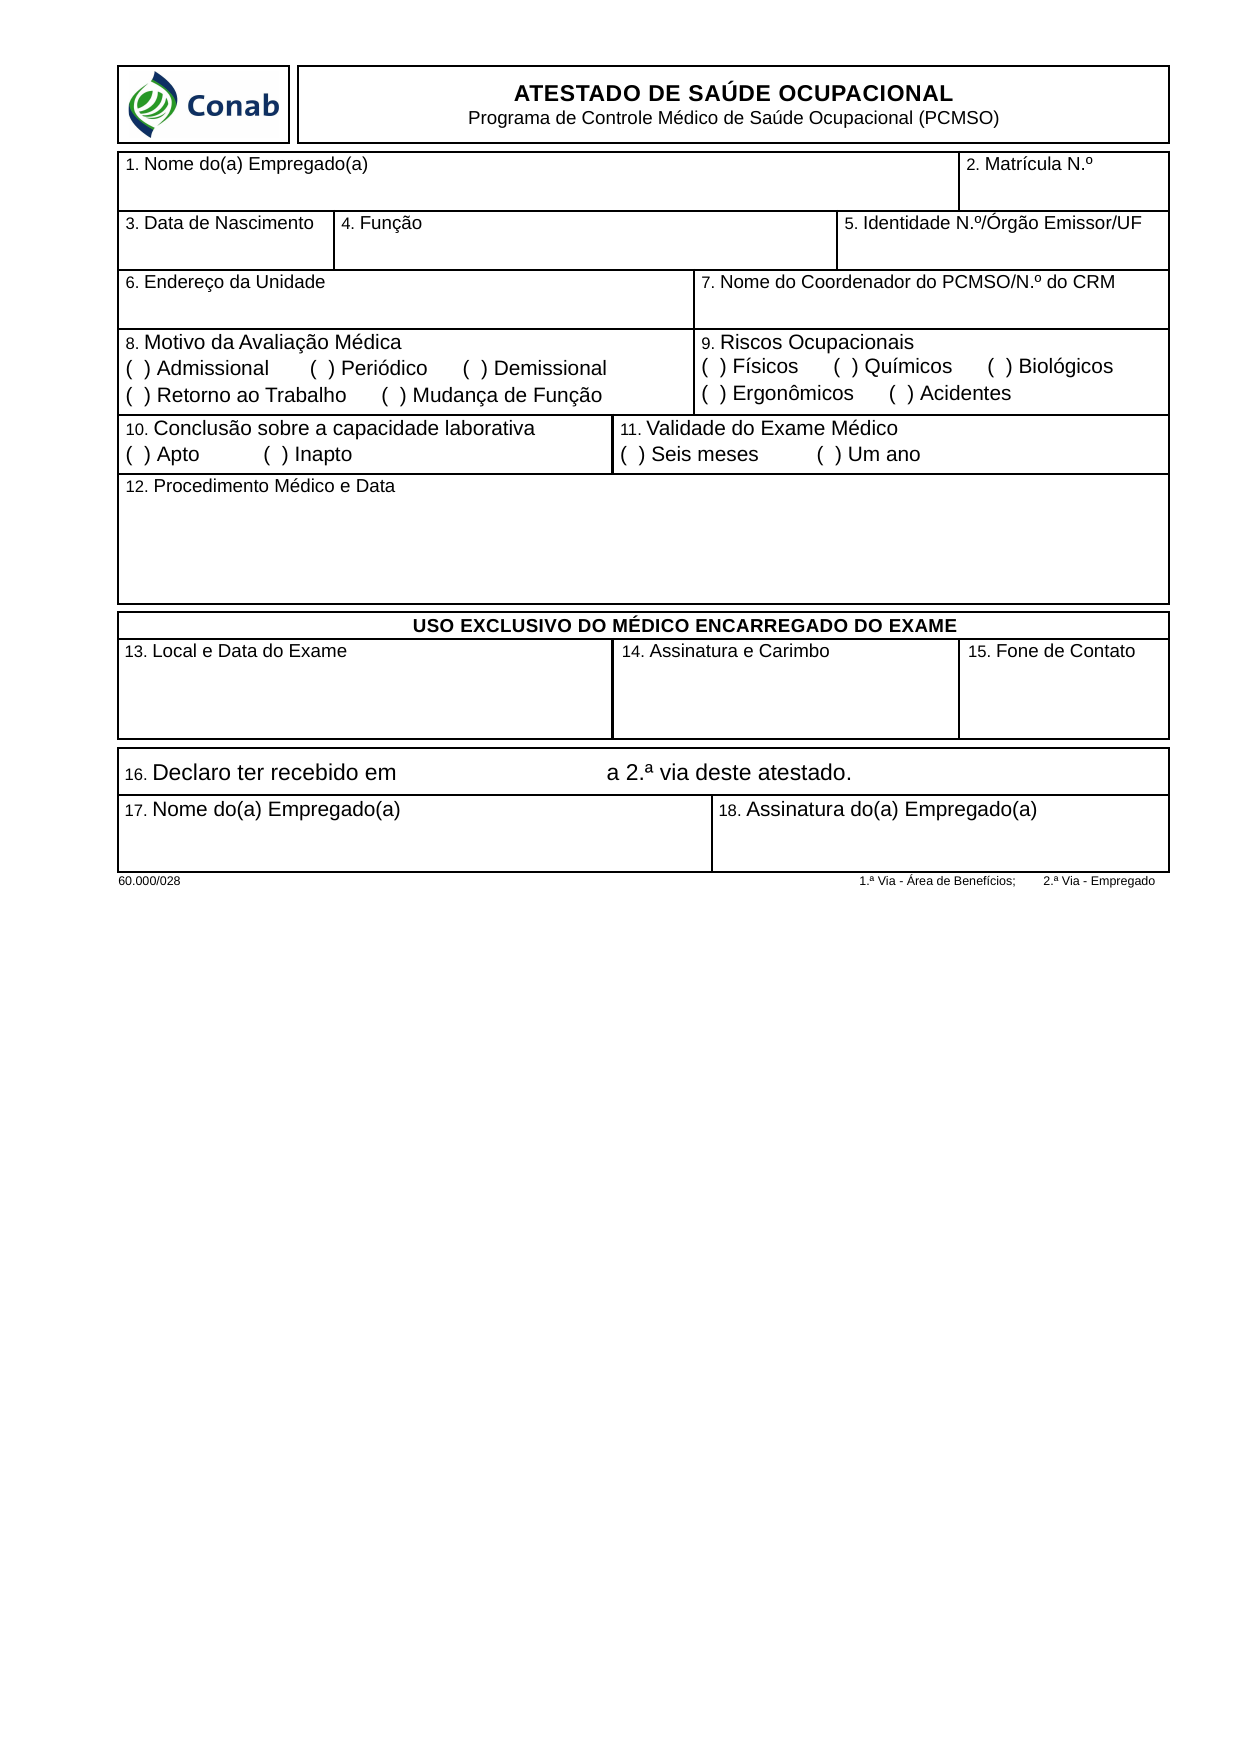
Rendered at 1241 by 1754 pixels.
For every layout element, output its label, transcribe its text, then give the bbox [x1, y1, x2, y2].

picture [128, 71, 279, 138]
table_cell 2. Matrícula N.º [960, 153, 1168, 210]
table_cell [118, 142, 1169, 151]
table_cell 10. Conclusão sobre a capacidade laborativa ( ) Apto ( ) Inapto [119, 416, 611, 472]
table_cell [118, 605, 1169, 611]
table_cell 11. Validade do Exame Médico ( ) Seis meses ( ) Um ano [614, 416, 1168, 472]
table_header [119, 67, 288, 142]
table_cell 14. Assinatura e Carimbo [614, 640, 958, 738]
table_cell [118, 740, 1169, 747]
table_cell 13. Local e Data do Exame [119, 640, 611, 738]
table_cell 8. Motivo da Avaliação Médica ( ) Admissional ( ) Periódico ( ) Demissional ( ) Retorno ao Trabalho ( ) Mudança de Função [119, 330, 693, 413]
table_cell 16. Declaro ter recebido em a 2.ª via deste atestado. [119, 749, 1168, 794]
table_header ATESTADO DE SAÚDE OCUPACIONAL Programa de Controle Médico de Saúde Ocupacional (PCMSO) [299, 67, 1168, 142]
table_cell 4. Função [335, 212, 836, 269]
table_cell 7. Nome do Coordenador do PCMSO/N.º do CRM [695, 271, 1168, 328]
table_cell 6. Endereço da Unidade [119, 271, 693, 328]
table_cell 3. Data de Nascimento [119, 212, 333, 269]
table_header [290, 65, 297, 142]
table_cell 1. Nome do(a) Empregado(a) [119, 153, 958, 210]
table_cell 18. Assinatura do(a) Empregado(a) [713, 796, 1168, 871]
table_cell 17. Nome do(a) Empregado(a) [119, 796, 711, 871]
text 60.000/028 1.ª Via - Área de Benefícios; 2.ª Via - Empregado [118, 873, 1199, 888]
table_cell 5. Identidade N.º/Órgão Emissor/UF [838, 212, 1168, 269]
table_cell USO EXCLUSIVO DO MÉDICO ENCARREGADO DO EXAME [119, 613, 1168, 638]
table_cell 9. Riscos Ocupacionais ( ) Físicos ( ) Químicos ( ) Biológicos ( ) Ergonômicos ( ) Acidentes [695, 330, 1168, 413]
table_cell 12. Procedimento Médico e Data [119, 475, 1168, 602]
table_cell 15. Fone de Contato [960, 640, 1168, 738]
